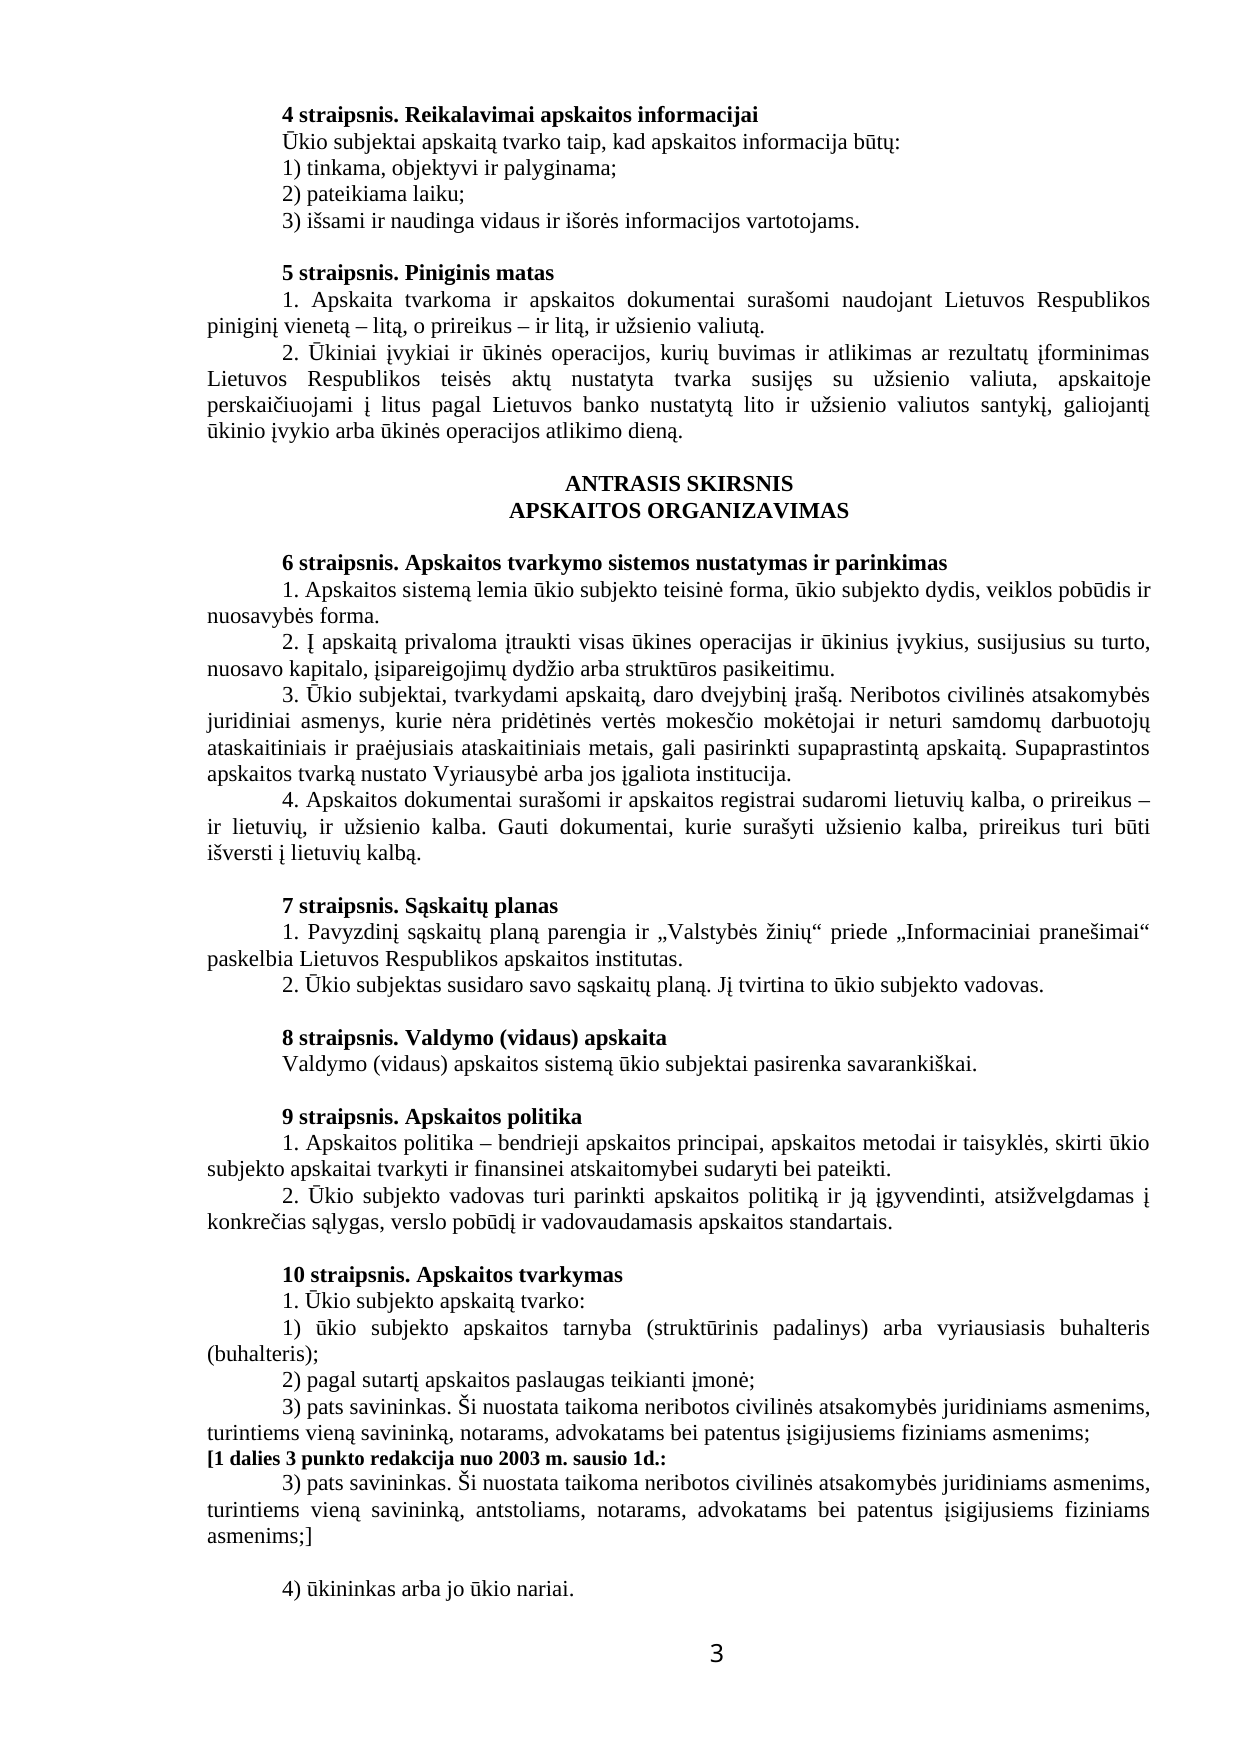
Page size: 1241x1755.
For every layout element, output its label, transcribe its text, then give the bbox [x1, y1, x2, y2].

text 2) pateikiama laiku; [207, 180, 1152, 207]
text 4 straipsnis. Reikalavimai apskaitos informacijai [207, 101, 1152, 128]
subtitle APSKAITOS ORGANIZAVIMAS [207, 497, 1152, 523]
text 1) tinkama, objektyvi ir palyginama; [207, 154, 1152, 180]
text 9 straipsnis. Apskaitos politika [207, 1103, 1152, 1129]
text 3) pats savininkas. Ši nuostata taikoma neribotos civilinės atsakomybės juridiniams asmenims, turintiems vieną savininką, antstoliams, notarams, advokatams bei patentus įsigijusiems fiziniams asmenims;] [207, 1469, 1152, 1548]
text 4. Apskaitos dokumentai surašomi ir apskaitos registrai sudaromi lietuvių kalba, o prireikus – ir lietuvių, ir užsienio kalba. Gauti dokumentai, kurie surašyti užsienio kalba, prireikus turi būti išversti į lietuvių kalbą. [207, 787, 1152, 866]
text 7 straipsnis. Sąskaitų planas [207, 892, 1152, 918]
text 4) ūkininkas arba jo ūkio nariai. [207, 1575, 1152, 1601]
text 3) pats savininkas. Ši nuostata taikoma neribotos civilinės atsakomybės juridiniams asmenims, turintiems vieną savininką, notarams, advokatams bei patentus įsigijusiems fiziniams asmenims; [207, 1393, 1152, 1445]
text 1. Apskaita tvarkoma ir apskaitos dokumentai surašomi naudojant Lietuvos Respublikos piniginį vienetą – litą, o prireikus – ir litą, ir užsienio valiutą. [207, 286, 1152, 338]
text 10 straipsnis. Apskaitos tvarkymas [207, 1261, 1152, 1287]
text 1. Apskaitos sistemą lemia ūkio subjekto teisinė forma, ūkio subjekto dydis, veiklos pobūdis ir nuosavybės forma. [207, 576, 1152, 628]
text 2. Ūkio subjektas susidaro savo sąskaitų planą. Jį tvirtina to ūkio subjekto vadovas. [207, 971, 1152, 997]
text 3. Ūkio subjektai, tvarkydami apskaitą, daro dvejybinį įrašą. Neribotos civilinės atsakomybės juridiniai asmenys, kurie nėra pridėtinės vertės mokesčio mokėtojai ir neturi samdomų darbuotojų ataskaitiniais ir praėjusiais ataskaitiniais metais, gali pasirinkti supaprastintą apskaitą. Supaprastintos apskaitos tvarką nustato Vyriausybė arba jos įgaliota institucija. [207, 681, 1152, 787]
text 2. Į apskaitą privaloma įtraukti visas ūkines operacijas ir ūkinius įvykius, susijusius su turto, nuosavo kapitalo, įsipareigojimų dydžio arba struktūros pasikeitimu. [207, 628, 1152, 681]
text 3) išsami ir naudinga vidaus ir išorės informacijos vartotojams. [207, 207, 1152, 233]
text 1. Pavyzdinį sąskaitų planą parengia ir „Valstybės žinių“ priede „Informaciniai pranešimai“ paskelbia Lietuvos Respublikos apskaitos institutas. [207, 918, 1152, 971]
text 2. Ūkiniai įvykiai ir ūkinės operacijos, kurių buvimas ir atlikimas ar rezultatų įforminimas Lietuvos Respublikos teisės aktų nustatyta tvarka susijęs su užsienio valiuta, apskaitoje perskaičiuojami į litus pagal Lietuvos banko nustatytą lito ir užsienio valiutos santykį, galiojantį ūkinio įvykio arba ūkinės operacijos atlikimo dieną. [207, 338, 1152, 444]
text 1. Apskaitos politika – bendrieji apskaitos principai, apskaitos metodai ir taisyklės, skirti ūkio subjekto apskaitai tvarkyti ir finansinei atskaitomybei sudaryti bei pateikti. [207, 1129, 1152, 1182]
text Valdymo (vidaus) apskaitos sistemą ūkio subjektai pasirenka savarankiškai. [207, 1050, 1152, 1076]
text 5 straipsnis. Piniginis matas [207, 259, 1152, 286]
text [1 dalies 3 punkto redakcija nuo 2003 m. sausio 1d.: [207, 1445, 1152, 1469]
subtitle ANTRASIS SKIRSNIS [207, 470, 1152, 497]
text 1) ūkio subjekto apskaitos tarnyba (struktūrinis padalinys) arba vyriausiasis buhalteris (buhalteris); [207, 1314, 1152, 1366]
text 2. Ūkio subjekto vadovas turi parinkti apskaitos politiką ir ją įgyvendinti, atsižvelgdamas į konkrečias sąlygas, verslo pobūdį ir vadovaudamasis apskaitos standartais. [207, 1182, 1152, 1234]
text 8 straipsnis. Valdymo (vidaus) apskaita [207, 1024, 1152, 1050]
text 2) pagal sutartį apskaitos paslaugas teikianti įmonė; [207, 1366, 1152, 1393]
text 1. Ūkio subjekto apskaitą tvarko: [207, 1287, 1152, 1314]
text Ūkio subjektai apskaitą tvarko taip, kad apskaitos informacija būtų: [207, 128, 1152, 154]
text 6 straipsnis. Apskaitos tvarkymo sistemos nustatymas ir parinkimas [207, 549, 1152, 576]
